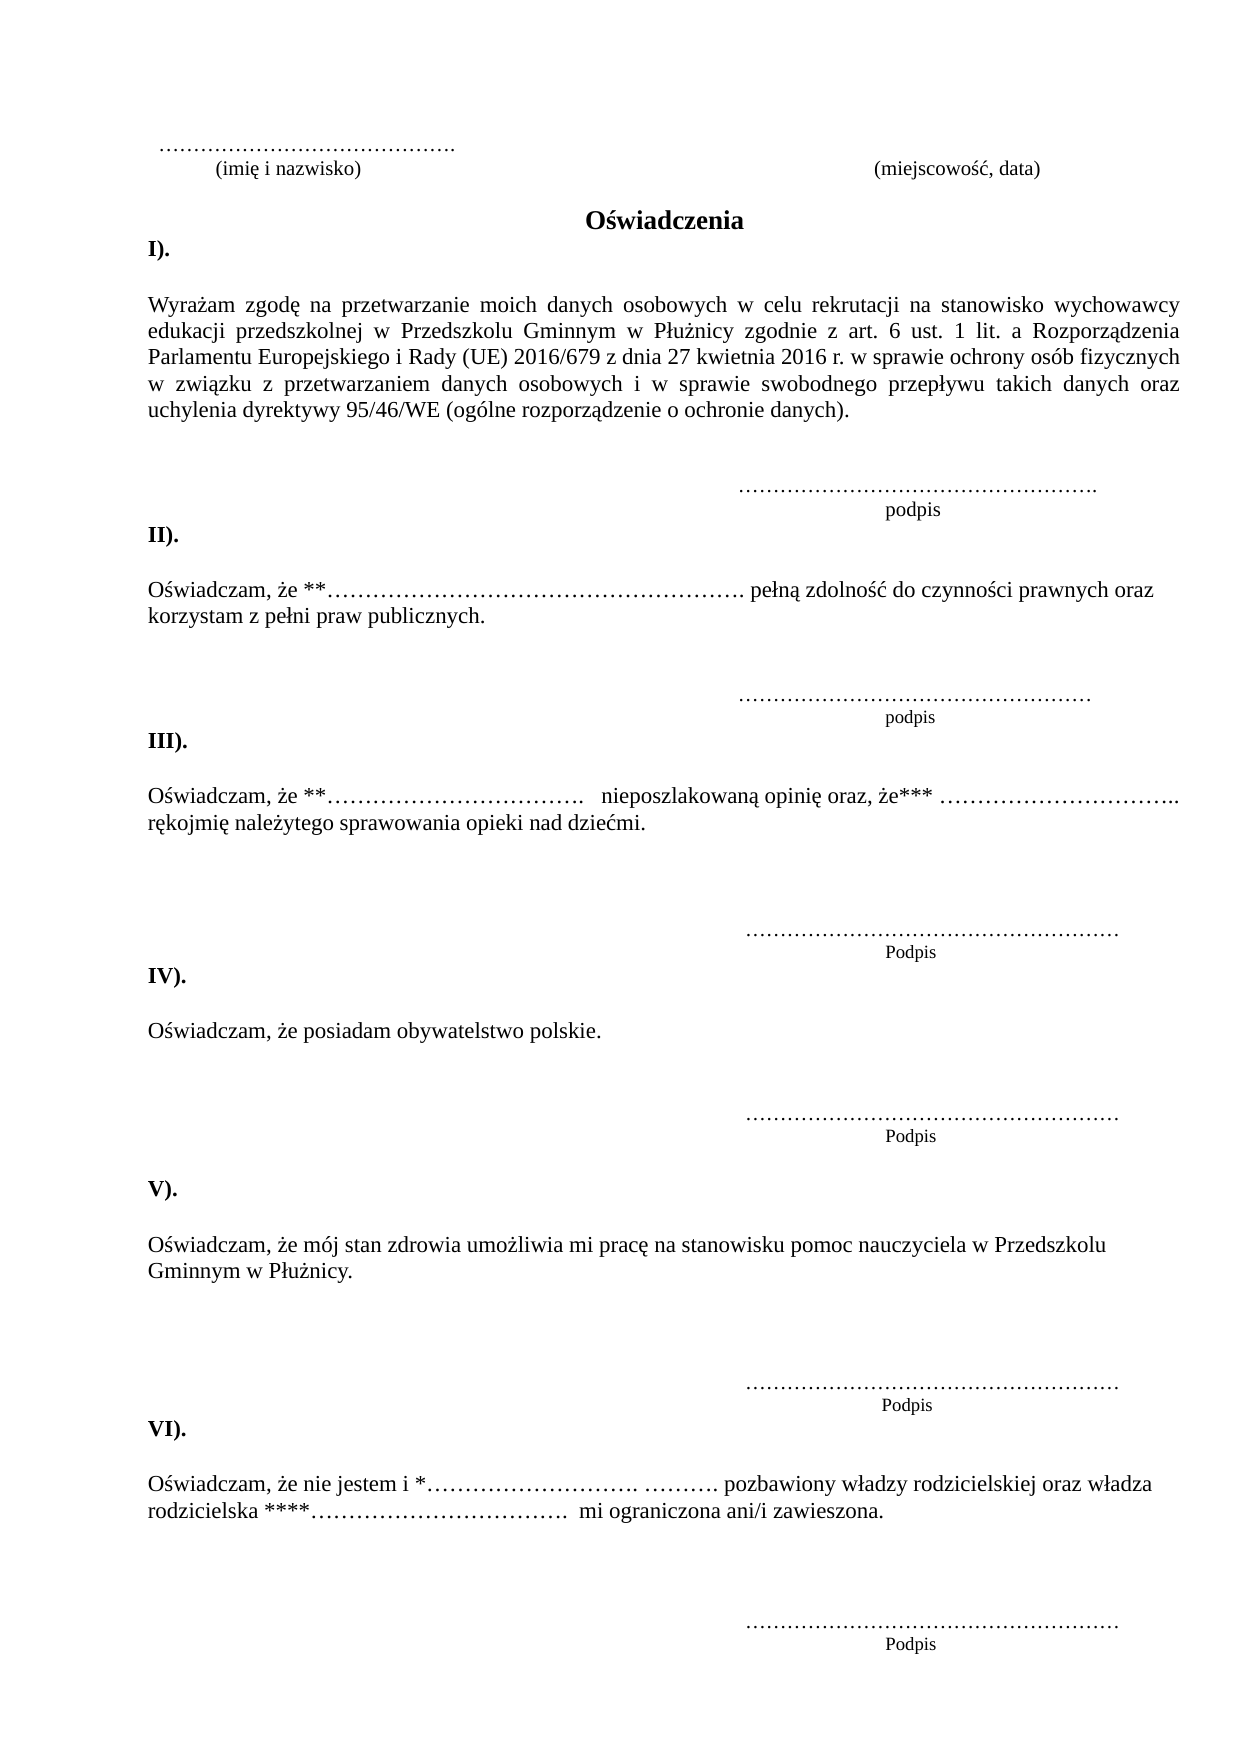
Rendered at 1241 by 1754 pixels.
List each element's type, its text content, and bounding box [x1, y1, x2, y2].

text podpis [148, 706, 1181, 727]
text I). [148, 236, 1181, 262]
text II). [148, 521, 1181, 547]
text ……………………………………………… Podpis [148, 1369, 1181, 1415]
text Oświadczam, że **……………………………. nieposzlakowaną opinię oraz, że*** ………………………….. rękojmię należytego sprawowania opieki nad dziećmi. [148, 782, 1181, 835]
text ……………………………………. [148, 132, 1181, 156]
text Oświadczam, że **………………………………………………. pełną zdolność do czynności prawnych oraz [148, 576, 1181, 602]
text ……………………………………………… [148, 917, 1181, 941]
text Oświadczenia [148, 204, 1181, 236]
text podpis [148, 497, 1181, 521]
text IV). [148, 962, 1181, 988]
text Oświadczam, że posiadam obywatelstwo polskie. [148, 1017, 1181, 1044]
text Wyrażam zgodę na przetwarzanie moich danych osobowych w celu rekrutacji na stanowisko wychowawcy edukacji przedszkolnej w Przedszkolu Gminnym w Płużnicy zgodnie z art. 6 ust. 1 lit. a Rozporządzenia Parlamentu Europejskiego i Rady (UE) 2016/679 z dnia 27 kwietnia 2016 r. w sprawie ochrony osób fizycznych w związku z przetwarzaniem danych osobowych i w sprawie swobodnego przepływu takich danych oraz uchylenia dyrektywy 95/46/WE (ogólne rozporządzenie o ochronie danych). [148, 291, 1181, 449]
text (imię i nazwisko) (miejscowość, data) [148, 156, 1181, 180]
text …………………………………………… [148, 682, 1181, 706]
text Oświadczam, że nie jestem i *………………………. ………. pozbawiony władzy rodzicielskiej oraz władza rodzicielska ****……………………………. mi ograniczona ani/i zawieszona. [148, 1470, 1181, 1523]
text korzystam z pełni praw publicznych. [148, 602, 1181, 629]
text Podpis [148, 1633, 1181, 1655]
text III). [148, 727, 1181, 753]
text ……………………………………………… [148, 1101, 1181, 1125]
text ……………………………………………. [148, 473, 1181, 497]
text V). [148, 1176, 1181, 1202]
text Podpis [148, 1125, 1181, 1147]
text Oświadczam, że mój stan zdrowia umożliwia mi pracę na stanowisku pomoc nauczyciela w Przedszkolu Gminnym w Płużnicy. [148, 1231, 1181, 1283]
text ……………………………………………… [148, 1609, 1181, 1633]
text Podpis [148, 941, 1181, 962]
text VI). [148, 1415, 1181, 1442]
